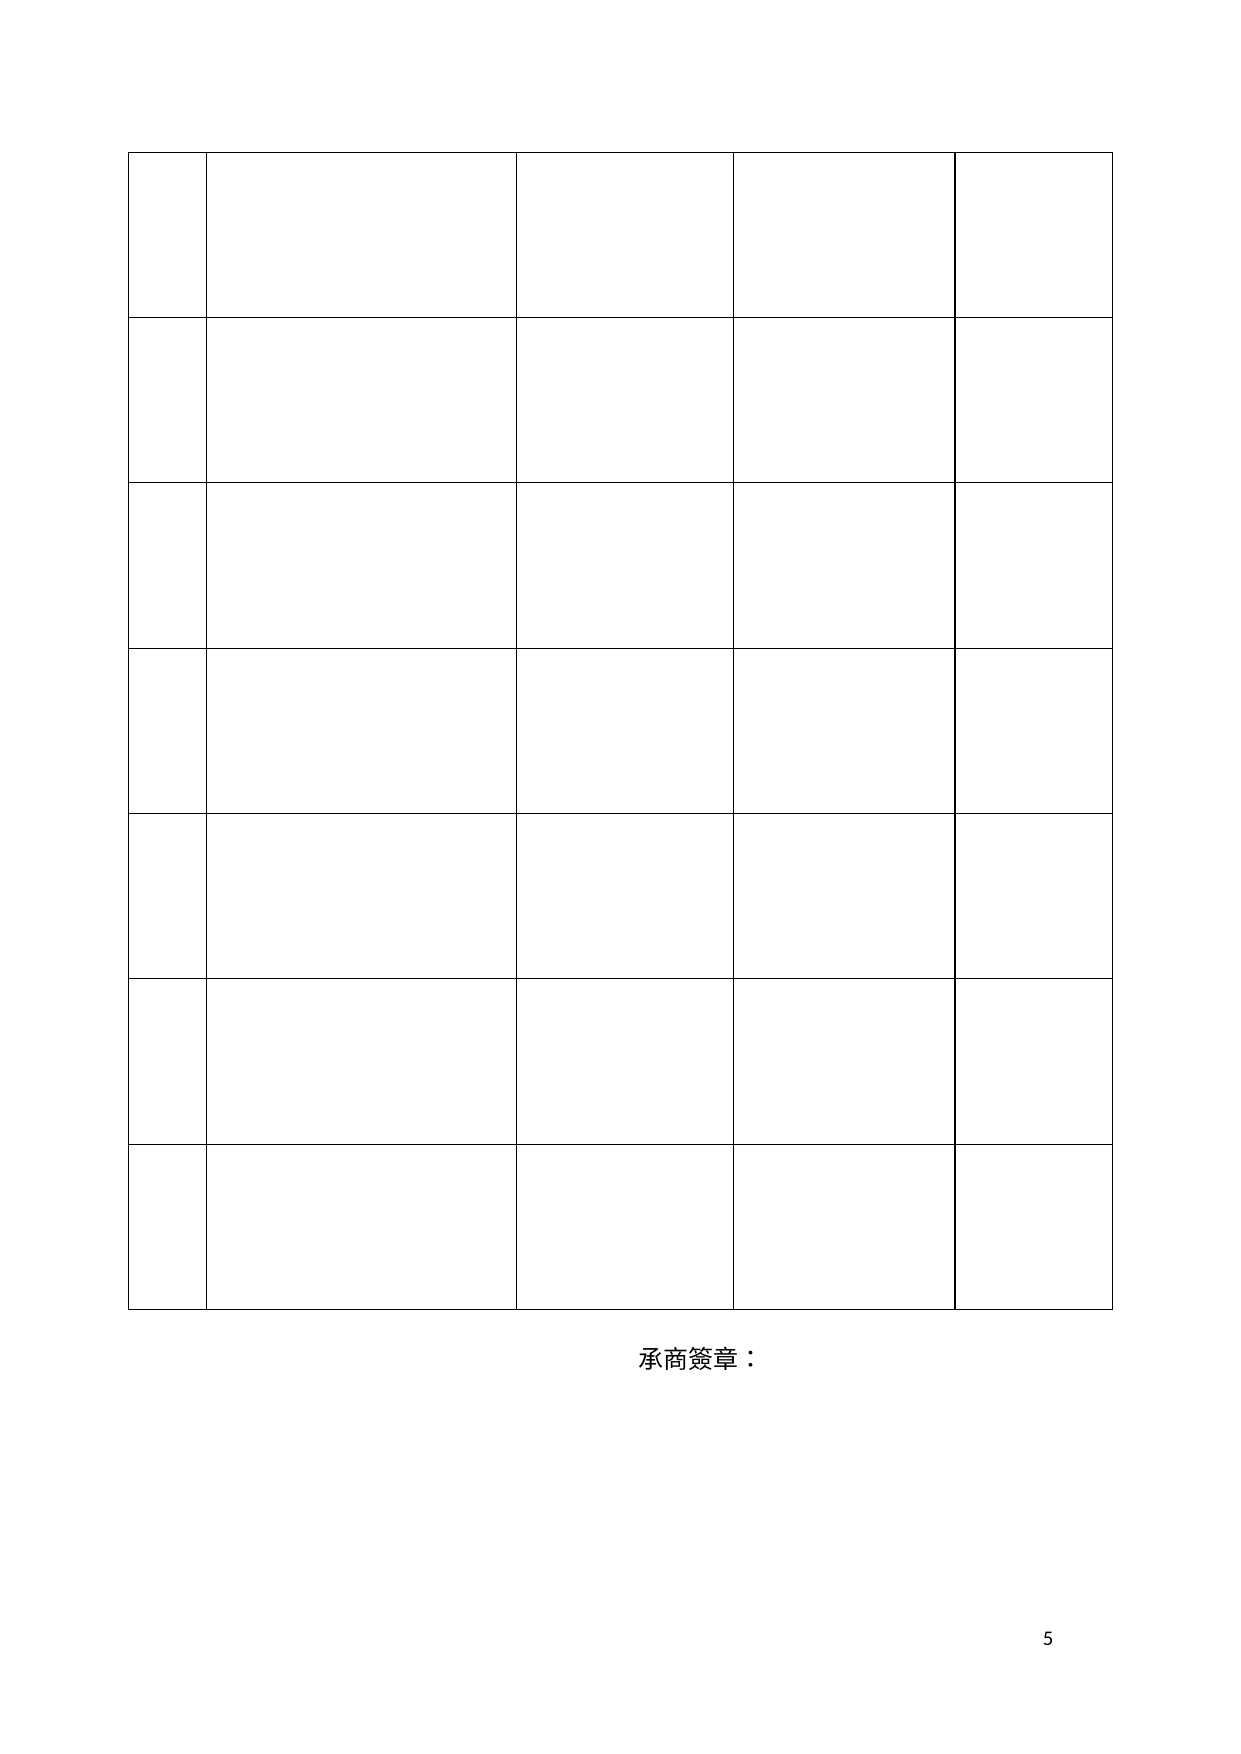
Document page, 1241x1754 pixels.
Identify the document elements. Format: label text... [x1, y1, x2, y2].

table_cell [207, 153, 516, 317]
table_cell [734, 318, 954, 482]
table_cell [517, 649, 733, 813]
table_cell [734, 153, 954, 317]
table_cell [956, 318, 1112, 482]
table_cell [517, 979, 733, 1143]
table_cell [207, 814, 516, 978]
table_cell [956, 153, 1112, 317]
table_cell [956, 649, 1112, 813]
table_cell [734, 649, 954, 813]
table_cell [207, 318, 516, 482]
table_cell [129, 649, 206, 813]
table_cell [129, 318, 206, 482]
table_cell [956, 979, 1112, 1143]
table_cell [129, 153, 206, 317]
table_cell [207, 1145, 516, 1309]
table_cell [956, 483, 1112, 647]
table_cell [207, 483, 516, 647]
table_cell [734, 483, 954, 647]
table_cell [129, 979, 206, 1143]
table_cell [734, 814, 954, 978]
table_cell [734, 1145, 954, 1309]
table_cell [517, 1145, 733, 1309]
table_cell [129, 483, 206, 647]
table_cell [207, 649, 516, 813]
table_cell [956, 814, 1112, 978]
table_cell [517, 153, 733, 317]
table_cell [207, 979, 516, 1143]
text 承商簽章： [231, 1339, 1053, 1376]
table_cell [517, 483, 733, 647]
table_cell [956, 1145, 1112, 1309]
table_cell [517, 814, 733, 978]
table_cell [734, 979, 954, 1143]
table_cell [129, 1145, 206, 1309]
table_cell [517, 318, 733, 482]
table_cell [129, 814, 206, 978]
